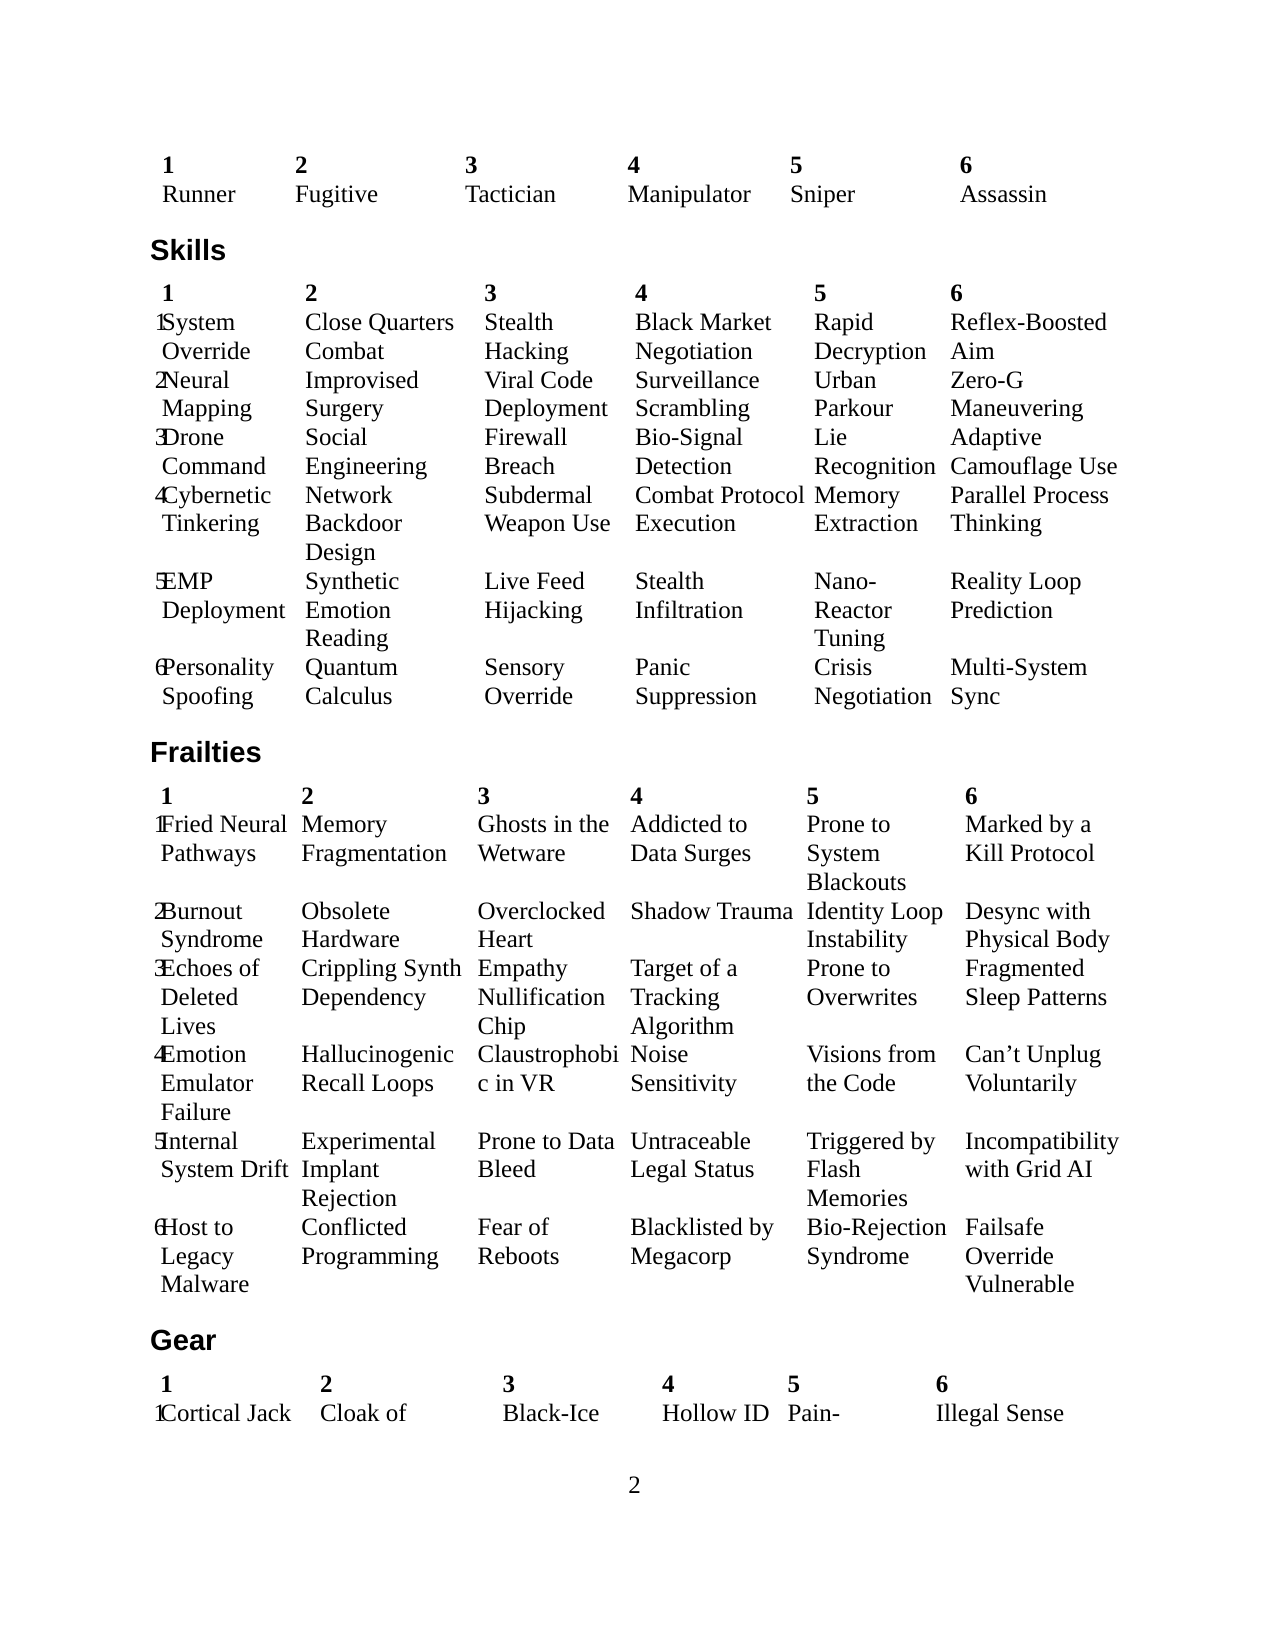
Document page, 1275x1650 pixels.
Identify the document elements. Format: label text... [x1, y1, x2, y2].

table_cell 6 [150, 1212, 156, 1298]
table_header 1 [157, 150, 290, 179]
table_cell Lie Recognition [810, 422, 946, 480]
table_cell 3 [150, 953, 156, 1039]
table_cell 5 [150, 1126, 156, 1212]
table_cell Prone to System Blackouts [802, 810, 961, 896]
table_header 6 [931, 1369, 1125, 1398]
table_cell Panic Suppression [630, 652, 809, 710]
table_header 6 [955, 150, 1125, 179]
table_cell Untraceable Legal Status [626, 1126, 802, 1212]
table_cell Memory Fragmentation [297, 810, 473, 896]
table_cell Claustrophobic in VR [473, 1040, 626, 1126]
table_header 3 [480, 279, 630, 307]
table_cell Fear of Reboots [473, 1212, 626, 1298]
table_header 2 [301, 279, 480, 307]
table_header 3 [473, 781, 626, 809]
subtitle Gear [150, 1323, 1125, 1357]
table_cell Host to Legacy Malware [156, 1212, 297, 1298]
table_cell Sensory Override [480, 652, 630, 710]
table_cell Live Feed Hijacking [480, 566, 630, 652]
table_cell Prone to Overwrites [802, 953, 961, 1039]
table_header 2 [290, 150, 460, 179]
table_cell Assassin [955, 179, 1125, 207]
table_cell Desync with Physical Body [961, 896, 1125, 953]
table_cell Fried Neural Pathways [156, 810, 297, 896]
table_header 5 [783, 1369, 931, 1398]
table_cell Cortical Jack [156, 1398, 315, 1427]
table_cell Parallel Process Thinking [946, 480, 1125, 566]
table_cell Viral Code Deployment [480, 365, 630, 422]
table_cell Adaptive Camouflage Use [946, 422, 1125, 480]
table_cell Fragmented Sleep Patterns [961, 953, 1125, 1039]
table_cell Triggered by Flash Memories [802, 1126, 961, 1212]
table_cell Close Quarters Combat [301, 307, 480, 365]
table_cell Combat Protocol Execution [630, 480, 809, 566]
table_cell Runner [157, 179, 290, 207]
table_cell Nano-Reactor Tuning [810, 566, 946, 652]
table_cell System Override [157, 307, 301, 365]
table_header 5 [802, 781, 961, 809]
table_cell Prone to Data Bleed [473, 1126, 626, 1212]
table_cell Visions from the Code [802, 1040, 961, 1126]
table_header 4 [623, 150, 785, 179]
table_header 3 [498, 1369, 657, 1398]
table_cell Synthetic Emotion Reading [301, 566, 480, 652]
table_cell Burnout Syndrome [156, 896, 297, 953]
table_cell Overclocked Heart [473, 896, 626, 953]
table_header 4 [626, 781, 802, 809]
table_cell Reflex-Boosted Aim [946, 307, 1125, 365]
table_cell Multi-System Sync [946, 652, 1125, 710]
table_header 3 [460, 150, 623, 179]
table_cell Personality Spoofing [157, 652, 301, 710]
table_cell Experimental Implant Rejection [297, 1126, 473, 1212]
table_cell Emotion Emulator Failure [156, 1040, 297, 1126]
table_cell 1 [150, 307, 157, 365]
table_header 1 [156, 781, 297, 809]
table_cell Ghosts in the Wetware [473, 810, 626, 896]
table_cell 2 [150, 365, 157, 422]
table_cell Black-Ice [498, 1398, 657, 1427]
table_cell Hallucinogenic Recall Loops [297, 1040, 473, 1126]
table_cell Can’t Unplug Voluntarily [961, 1040, 1125, 1126]
table_header [150, 781, 156, 809]
table_cell Obsolete Hardware [297, 896, 473, 953]
table_cell 6 [150, 652, 157, 710]
table_cell Addicted to Data Surges [626, 810, 802, 896]
table_cell 1 [150, 810, 156, 896]
table_header 6 [946, 279, 1125, 307]
table_cell Network Backdoor Design [301, 480, 480, 566]
table_cell Stealth Infiltration [630, 566, 809, 652]
table_cell Internal System Drift [156, 1126, 297, 1212]
table_header 5 [810, 279, 946, 307]
table_header 5 [785, 150, 955, 179]
table_cell 6 [150, 179, 157, 207]
table_cell Black Market Negotiation [630, 307, 809, 365]
table_cell Drone Command [157, 422, 301, 480]
table_cell Bio-Signal Detection [630, 422, 809, 480]
table_cell Pain- [783, 1398, 931, 1427]
table_cell Fugitive [290, 179, 460, 207]
table_cell Surveillance Scrambling [630, 365, 809, 422]
table_cell 5 [150, 566, 157, 652]
table_cell Marked by a Kill Protocol [961, 810, 1125, 896]
table_cell Cloak of [315, 1398, 498, 1427]
table_cell Tactician [460, 179, 623, 207]
table_cell 1 [150, 1398, 156, 1427]
table_header 6 [961, 781, 1125, 809]
table_cell 4 [150, 480, 157, 566]
table_header 2 [315, 1369, 498, 1398]
table_cell Sniper [785, 179, 955, 207]
table_cell 4 [150, 1040, 156, 1126]
table_cell Blacklisted by Megacorp [626, 1212, 802, 1298]
table_header [150, 279, 157, 307]
table_cell Social Engineering [301, 422, 480, 480]
table_cell Hollow ID [658, 1398, 783, 1427]
table_cell Stealth Hacking [480, 307, 630, 365]
table_cell Shadow Trauma [626, 896, 802, 953]
table_cell 2 [150, 896, 156, 953]
table_cell Conflicted Programming [297, 1212, 473, 1298]
subtitle Frailties [150, 735, 1125, 768]
table_cell Firewall Breach [480, 422, 630, 480]
table_header 2 [297, 781, 473, 809]
table_cell 3 [150, 422, 157, 480]
table_cell Improvised Surgery [301, 365, 480, 422]
table_header [150, 150, 157, 179]
table_header 4 [658, 1369, 783, 1398]
table_cell Memory Extraction [810, 480, 946, 566]
table_cell Echoes of Deleted Lives [156, 953, 297, 1039]
table_cell Reality Loop Prediction [946, 566, 1125, 652]
table_header 1 [156, 1369, 315, 1398]
table_header 1 [157, 279, 301, 307]
table_cell EMP Deployment [157, 566, 301, 652]
table_cell Failsafe Override Vulnerable [961, 1212, 1125, 1298]
table_cell Subdermal Weapon Use [480, 480, 630, 566]
table_cell Crippling Synth Dependency [297, 953, 473, 1039]
table_cell Illegal Sense [931, 1398, 1125, 1427]
table_cell Manipulator [623, 179, 785, 207]
table_cell Incompatibility with Grid AI [961, 1126, 1125, 1212]
table_cell Rapid Decryption [810, 307, 946, 365]
table_cell Empathy Nullification Chip [473, 953, 626, 1039]
table_cell Zero-G Maneuvering [946, 365, 1125, 422]
table_cell Target of a Tracking Algorithm [626, 953, 802, 1039]
table_header 4 [630, 279, 809, 307]
table_cell Neural Mapping [157, 365, 301, 422]
table_cell Crisis Negotiation [810, 652, 946, 710]
table_cell Noise Sensitivity [626, 1040, 802, 1126]
subtitle Skills [150, 232, 1125, 266]
table_cell Identity Loop Instability [802, 896, 961, 953]
table_cell Urban Parkour [810, 365, 946, 422]
table_cell Bio-Rejection Syndrome [802, 1212, 961, 1298]
table_header [150, 1369, 156, 1398]
table_cell Quantum Calculus [301, 652, 480, 710]
table_cell Cybernetic Tinkering [157, 480, 301, 566]
